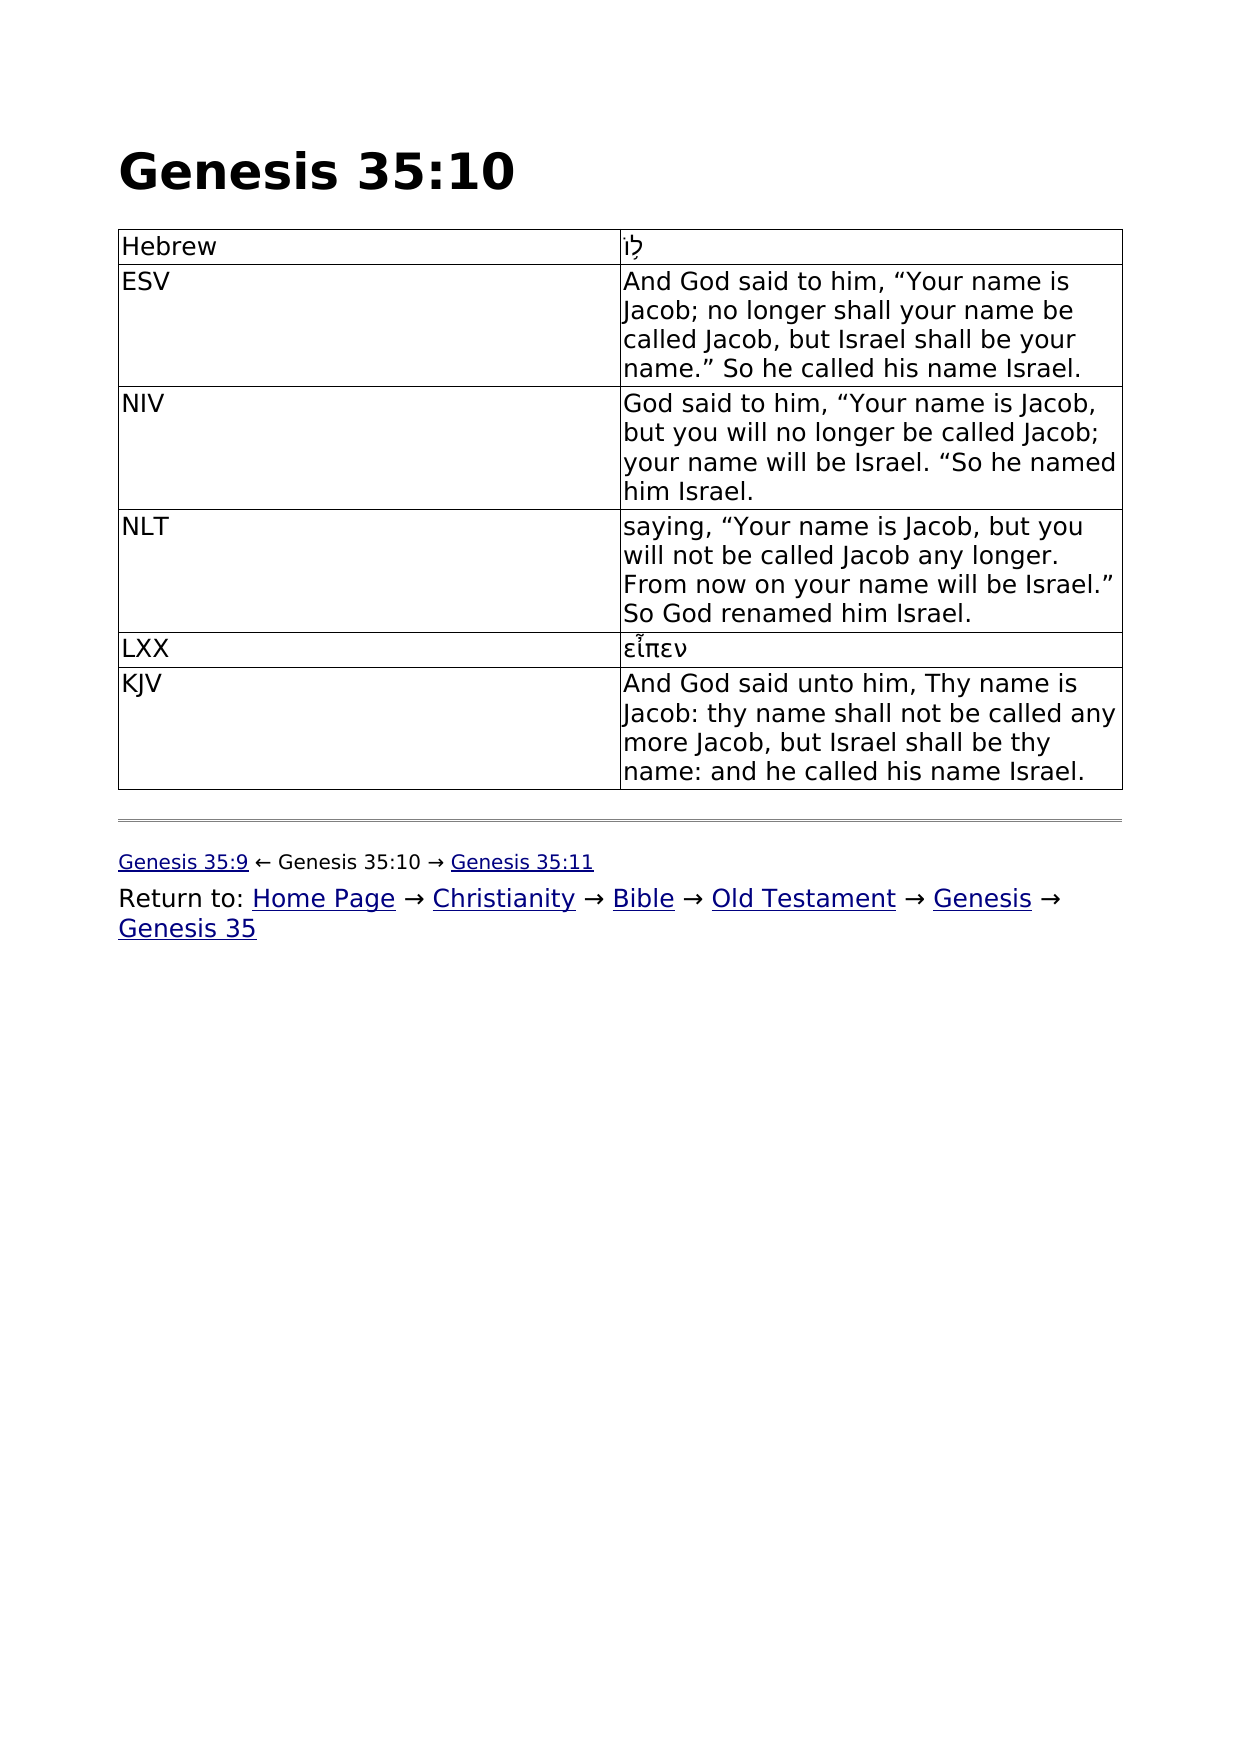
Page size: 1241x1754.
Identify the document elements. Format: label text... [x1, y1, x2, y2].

table_cell LXX [119, 633, 620, 667]
table_cell And God said unto him, Thy name is Jacob: thy name shall not be called any more Jacob, but Israel shall be thy name: and he called his name Israel. [621, 668, 1122, 789]
table_header ל֥וֹ [621, 230, 1122, 264]
table_header Hebrew [119, 230, 620, 264]
table_cell KJV [119, 668, 620, 789]
table_cell εἶπεν [621, 633, 1122, 667]
text Return to: Home Page → Christianity → Bible → Old Testament → Genesis → Genesis 35 [118, 884, 1122, 943]
table_cell NIV [119, 387, 620, 509]
subtitle Genesis 35:10 [118, 143, 1122, 201]
table_cell And God said to him, “Your name is Jacob; no longer shall your name be called Jacob, but Israel shall be your name.” So he called his name Israel. [621, 265, 1122, 386]
table_cell ESV [119, 265, 620, 386]
table_cell God said to him, “Your name is Jacob, but you will no longer be called Jacob; your name will be Israel. “So he named him Israel. [621, 387, 1122, 509]
table_cell saying, “Your name is Jacob, but you will not be called Jacob any longer. From now on your name will be Israel.” So God renamed him Israel. [621, 510, 1122, 632]
text Genesis 35:9 ← Genesis 35:10 → Genesis 35:11 [118, 851, 1122, 884]
table_cell NLT [119, 510, 620, 632]
